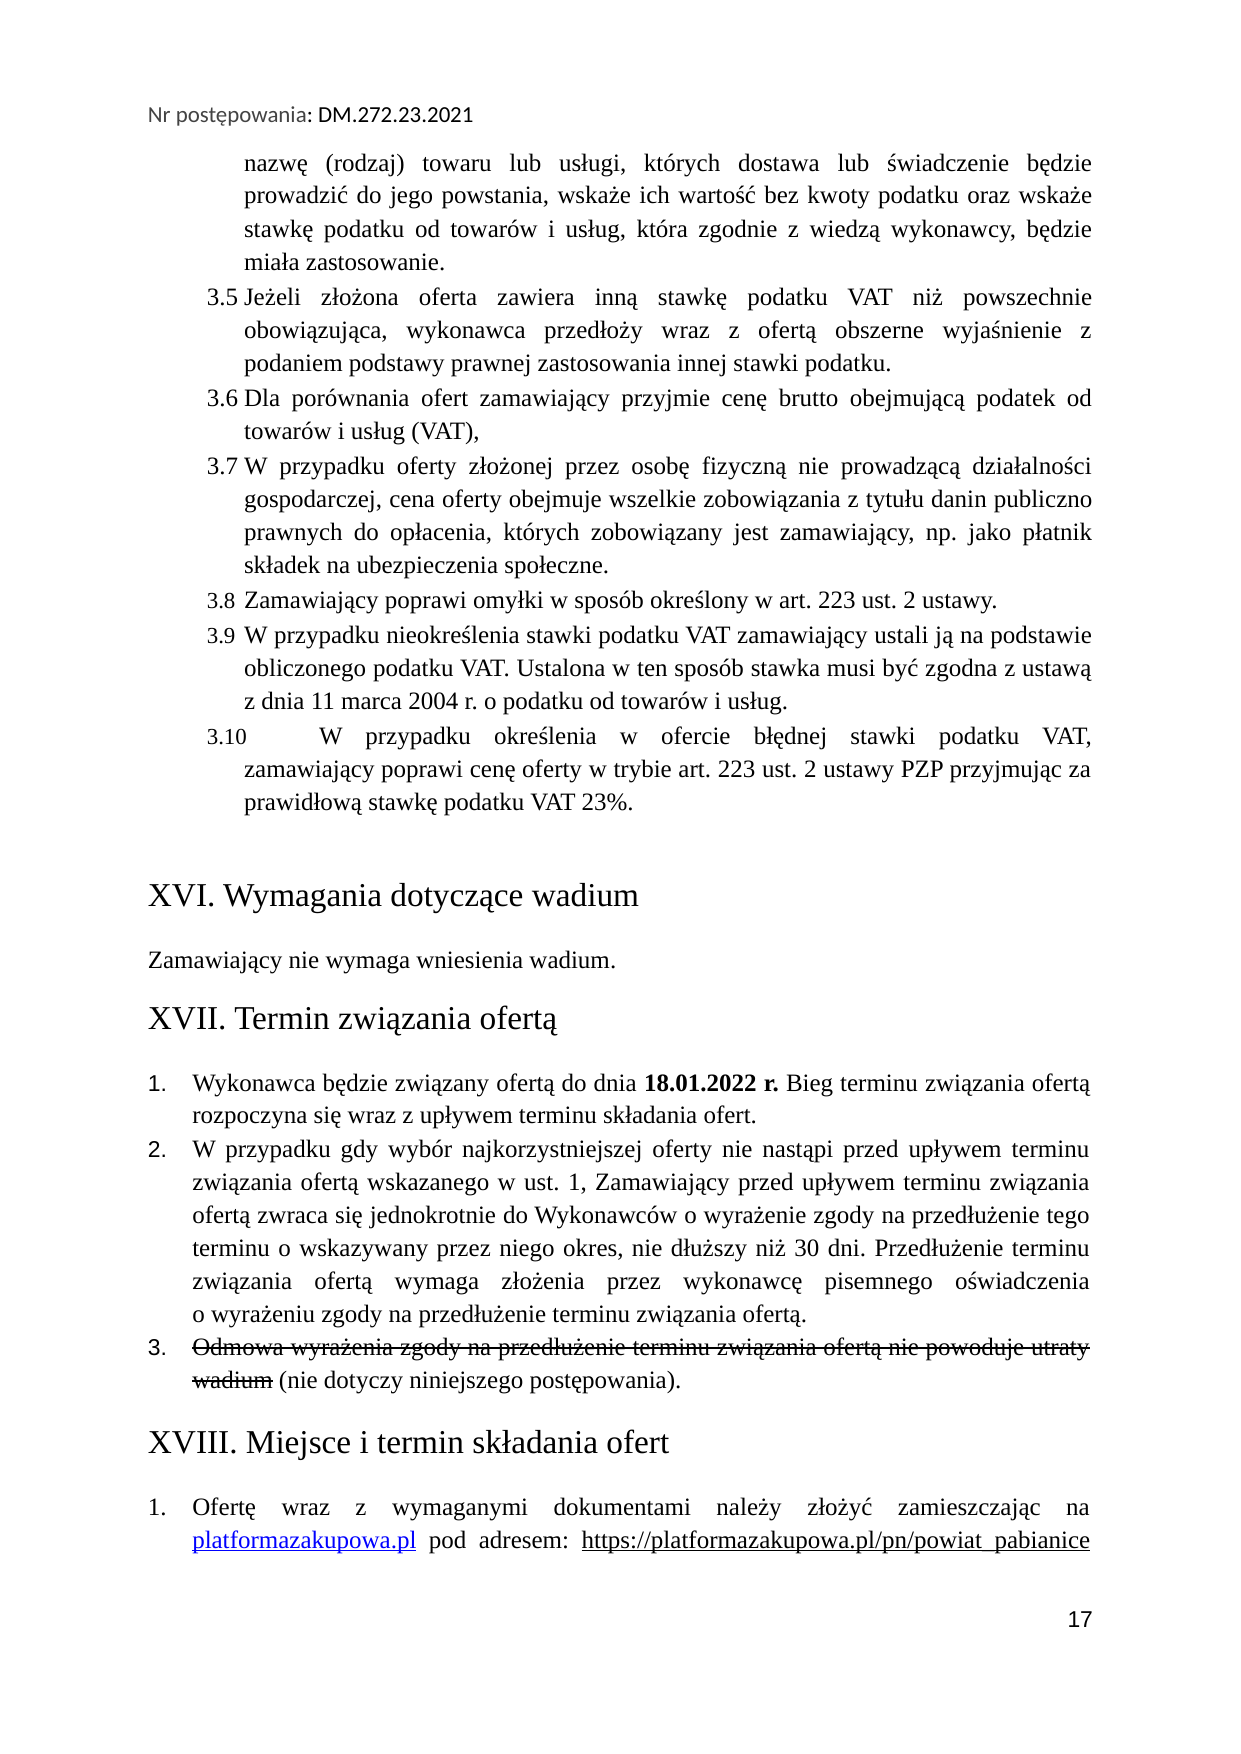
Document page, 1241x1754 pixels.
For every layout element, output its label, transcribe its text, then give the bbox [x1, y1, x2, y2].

list Wykonawca będzie związany ofertą do dnia 18.01.2022 r. Bieg terminu związania ofertą rozpoczyna się wraz z upływem terminu składania ofert. [148, 1068, 1090, 1129]
list Jeżeli złożona oferta zawiera inną stawkę podatku VAT niż powszechnie obowiązująca, wykonawca przedłoży wraz z ofertą obszerne wyjaśnienie z podaniem podstawy prawnej zastosowania innej stawki podatku. [207, 282, 1093, 377]
subtitle XVI. Wymagania dotyczące wadium [148, 876, 1093, 914]
list Odmowa wyrażenia zgody na przedłużenie terminu związania ofertą nie powoduje utraty wadium (nie dotyczy niniejszego postępowania). [148, 1332, 1090, 1393]
list nazwę (rodzaj) towaru lub usługi, których dostawa lub świadczenie będzie prowadzić do jego powstania, wskaże ich wartość bez kwoty podatku oraz wskaże stawkę podatku od towarów i usług, która zgodnie z wiedzą wykonawcy, będzie miała zastosowanie. [207, 148, 1093, 275]
list W przypadku określenia w ofercie błędnej stawki podatku VAT, zamawiający poprawi cenę oferty w trybie art. 223 ust. 2 ustawy PZP przyjmując za prawidłową stawkę podatku VAT 23%. [207, 721, 1093, 816]
text Zamawiający nie wymaga wniesienia wadium. [148, 945, 1093, 973]
list Dla porównania ofert zamawiający przyjmie cenę brutto obejmującą podatek od towarów i usług (VAT), [207, 383, 1093, 445]
list W przypadku nieokreślenia stawki podatku VAT zamawiający ustali ją na podstawie obliczonego podatku VAT. Ustalona w ten sposób stawka musi być zgodna z ustawą z dnia 11 marca 2004 r. o podatku od towarów i usług. [207, 620, 1093, 715]
list W przypadku oferty złożonej przez osobę fizyczną nie prowadzącą działalności gospodarczej, cena oferty obejmuje wszelkie zobowiązania z tytułu danin publiczno prawnych do opłacenia, których zobowiązany jest zamawiający, np. jako płatnik składek na ubezpieczenia społeczne. [207, 451, 1093, 579]
list Zamawiający poprawi omyłki w sposób określony w art. 223 ust. 2 ustawy. [207, 585, 1093, 614]
list Ofertę wraz z wymaganymi dokumentami należy złożyć zamieszczając na platformazakupowa.pl pod adresem: https://platformazakupowa.pl/pn/powiat_pabianice [148, 1492, 1090, 1554]
subtitle XVIII. Miejsce i termin składania ofert [148, 1423, 1093, 1461]
subtitle XVII. Termin związania ofertą [148, 998, 1093, 1037]
list W przypadku gdy wybór najkorzystniejszej oferty nie nastąpi przed upływem terminu związania ofertą wskazanego w ust. 1, Zamawiający przed upływem terminu związania ofertą zwraca się jednokrotnie do Wykonawców o wyrażenie zgody na przedłużenie tego terminu o wskazywany przez niego okres, nie dłuższy niż 30 dni. Przedłużenie terminu związania ofertą wymaga złożenia przez wykonawcę pisemnego oświadczenia o wyrażeniu zgody na przedłużenie terminu związania ofertą. [148, 1134, 1090, 1327]
